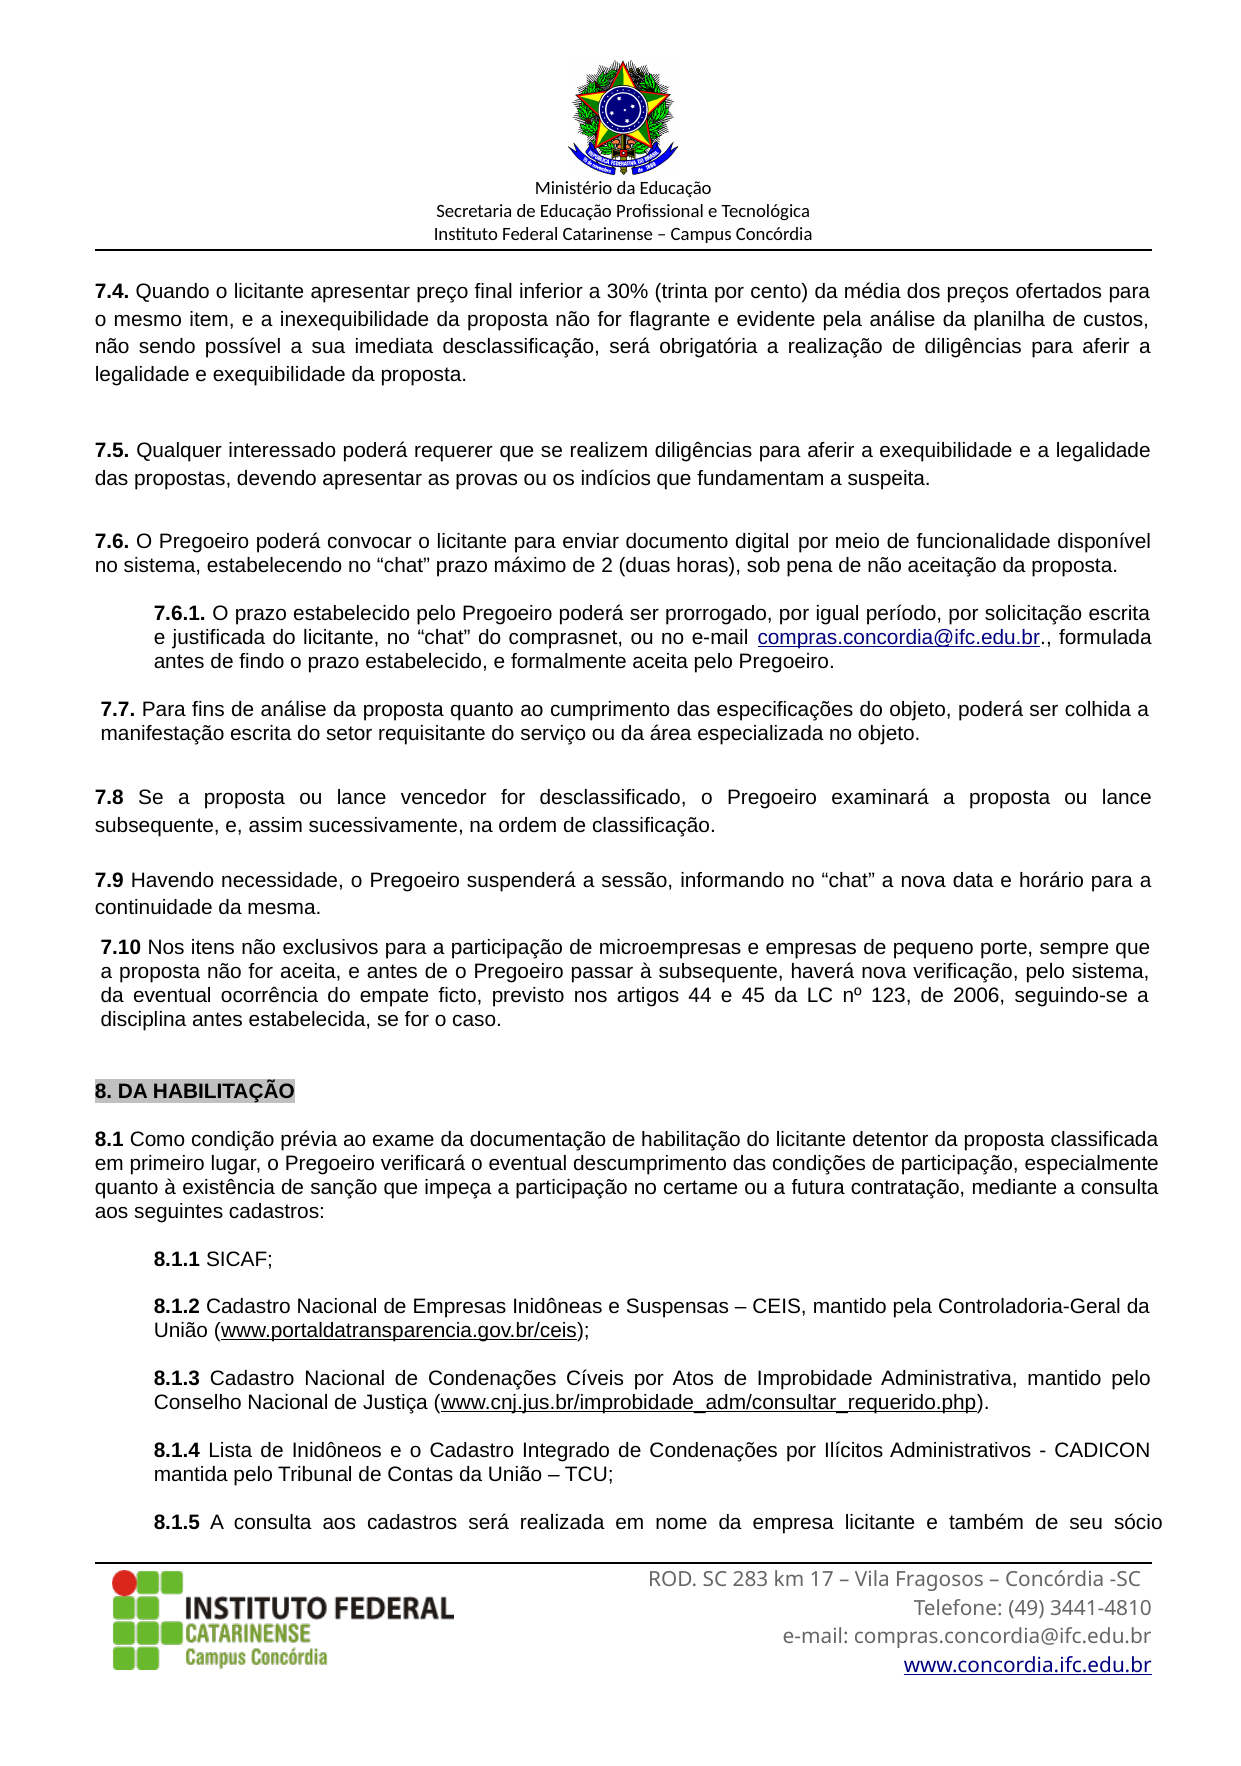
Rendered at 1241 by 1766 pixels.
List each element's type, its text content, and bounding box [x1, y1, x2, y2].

list 7.8 Se a proposta ou lance vencedor for desclassificado, o Pregoeiro examinará a proposta ou lance subsequente, e, assim sucessivamente, na ordem de classificação. [94, 785, 1153, 836]
list 7.5. Qualquer interessado poderá requerer que se realizem diligências para aferir a exequibilidade e a legalidade das propostas, devendo apresentar as provas ou os indícios que fundamentam a suspeita. [94, 438, 1152, 489]
list 7.9 Havendo necessidade, o Pregoeiro suspenderá a sessão, informando no “chat” a nova data e horário para a continuidade da mesma. [94, 867, 1153, 919]
text 8.1.3 Cadastro Nacional de Condenações Cíveis por Atos de Improbidade Administrativa, mantido pelo Conselho Nacional de Justiça (www.cnj.jus.br/improbidade_adm/consultar_requerido.php). [153, 1366, 1152, 1414]
text 8.1 Como condição prévia ao exame da documentação de habilitação do licitante detentor da proposta classificada em primeiro lugar, o Pregoeiro verificará o eventual descumprimento das condições de participação, especialmente quanto à existência de sanção que impeça a participação no certame ou a futura contratação, mediante a consulta aos seguintes cadastros: [94, 1127, 1160, 1222]
text 7.7. Para fins de análise da proposta quanto ao cumprimento das especificações do objeto, poderá ser colhida a manifestação escrita do setor requisitante do serviço ou da área especializada no objeto. [100, 697, 1152, 745]
text 8.1.1 SICAF; [153, 1246, 1152, 1270]
text 8. DA HABILITAÇÃO [94, 1079, 1160, 1103]
text 8.1.2 Cadastro Nacional de Empresas Inidôneas e Suspensas – CEIS, mantido pela Controladoria-Geral da União (www.portaldatransparencia.gov.br/ceis); [153, 1294, 1152, 1342]
text 8.1.4 Lista de Inidôneos e o Cadastro Integrado de Condenações por Ilícitos Administrativos - CADICON mantida pelo Tribunal de Contas da União – TCU; [153, 1438, 1152, 1486]
text 7.6. O Pregoeiro poderá convocar o licitante para enviar documento digital por meio de funcionalidade disponível no sistema, estabelecendo no “chat” prazo máximo de 2 (duas horas), sob pena de não aceitação da proposta. [94, 529, 1152, 577]
list 7.4. Quando o licitante apresentar preço final inferior a 30% (trinta por cento) da média dos preços ofertados para o mesmo item, e a inexequibilidade da proposta não for flagrante e evidente pela análise da planilha de custos, não sendo possível a sua imediata desclassificação, será obrigatória a realização de diligências para aferir a legalidade e exequibilidade da proposta. [94, 279, 1152, 385]
text 7.10 Nos itens não exclusivos para a participação de microempresas e empresas de pequeno porte, sempre que a proposta não for aceita, e antes de o Pregoeiro passar à subsequente, haverá nova verificação, pelo sistema, da eventual ocorrência do empate ficto, previsto nos artigos 44 e 45 da LC nº 123, de 2006, seguindo-se a disciplina antes estabelecida, se for o caso. [100, 935, 1152, 1031]
text 7.6.1. O prazo estabelecido pelo Pregoeiro poderá ser prorrogado, por igual período, por solicitação escrita e justificada do licitante, no “chat” do comprasnet, ou no e-mail compras.concordia@ifc.edu.br., formulada antes de findo o prazo estabelecido, e formalmente aceita pelo Pregoeiro. [153, 601, 1152, 673]
picture [112, 1570, 454, 1670]
text 8.1.5 A consulta aos cadastros será realizada em nome da empresa licitante e também de seu sócio [153, 1510, 1163, 1534]
